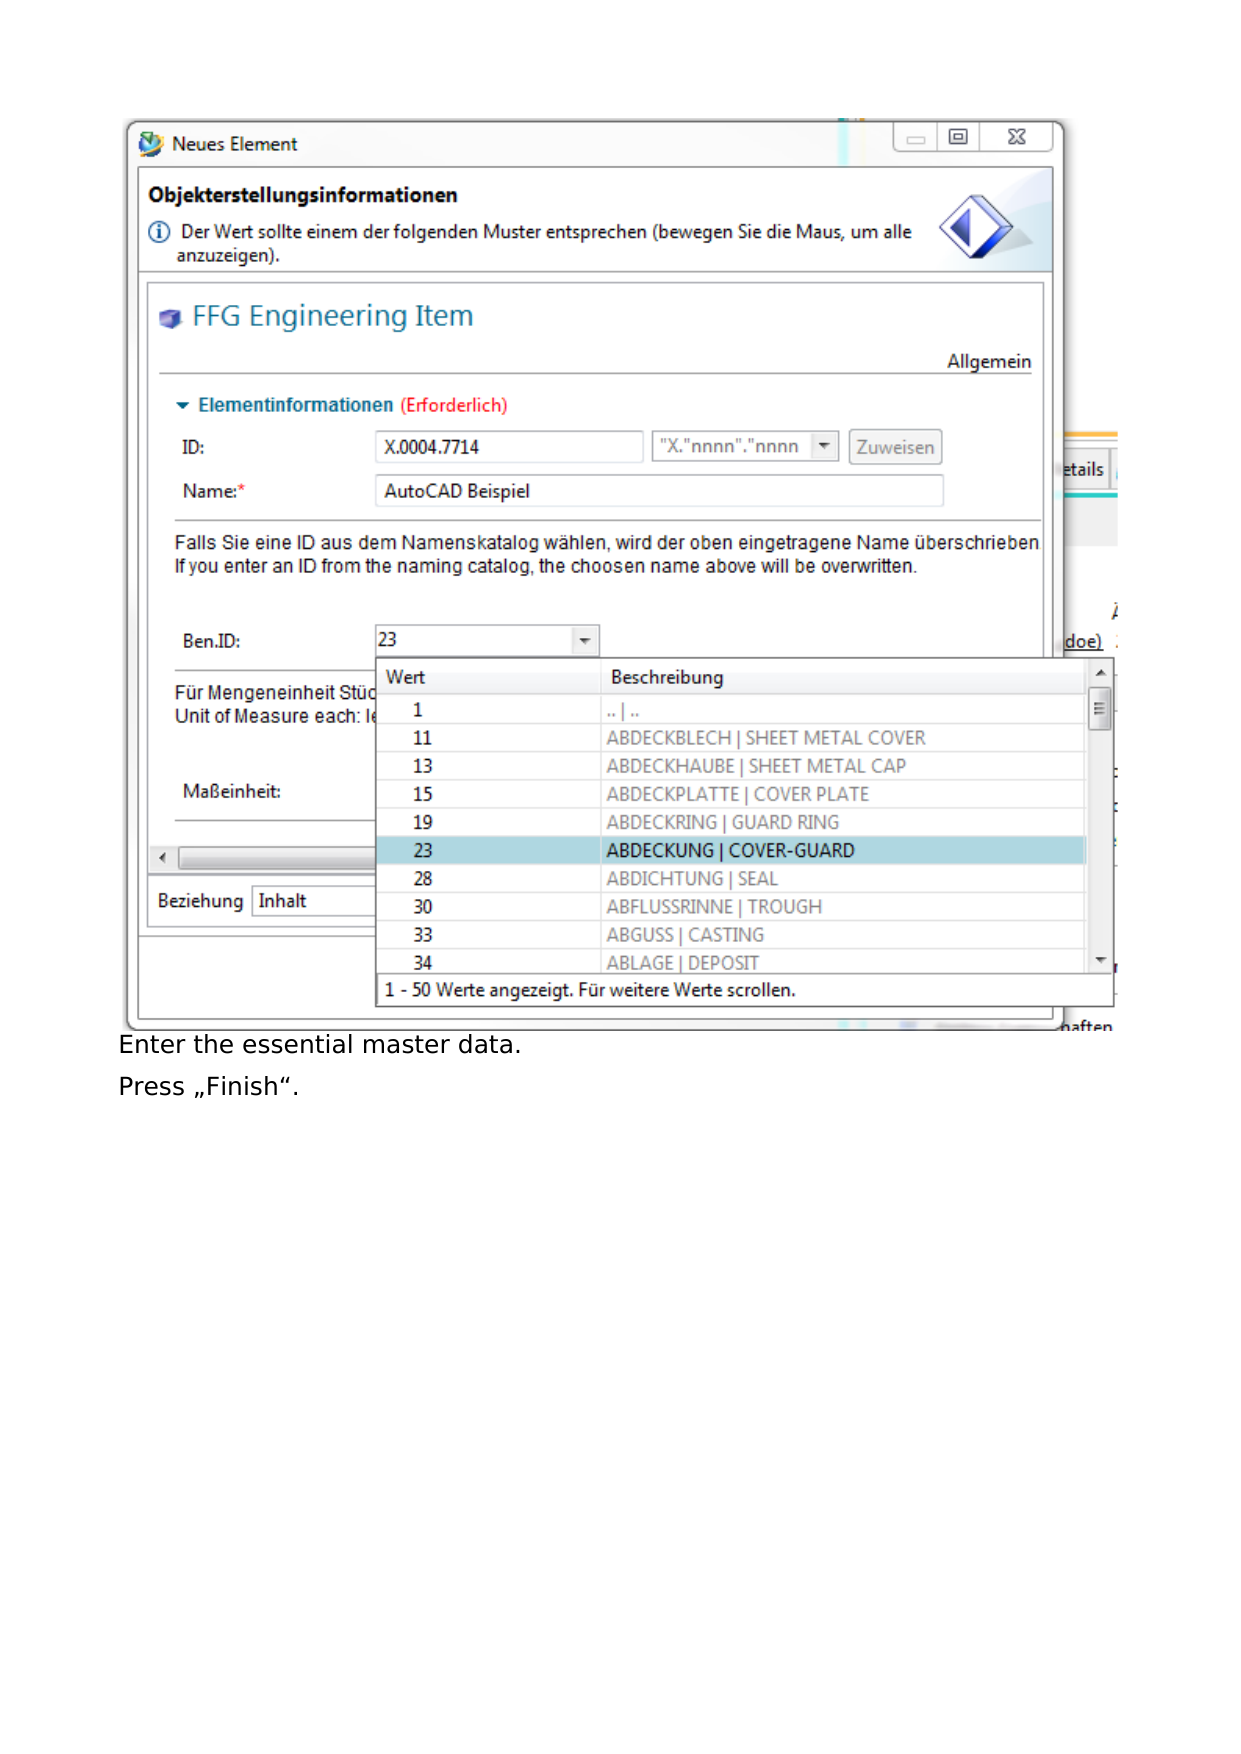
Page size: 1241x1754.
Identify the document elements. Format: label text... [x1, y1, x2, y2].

picture [122, 118, 1118, 1031]
text Press „Finish“. [118, 1072, 1122, 1101]
text Enter the essential master data. [118, 857, 1122, 1060]
